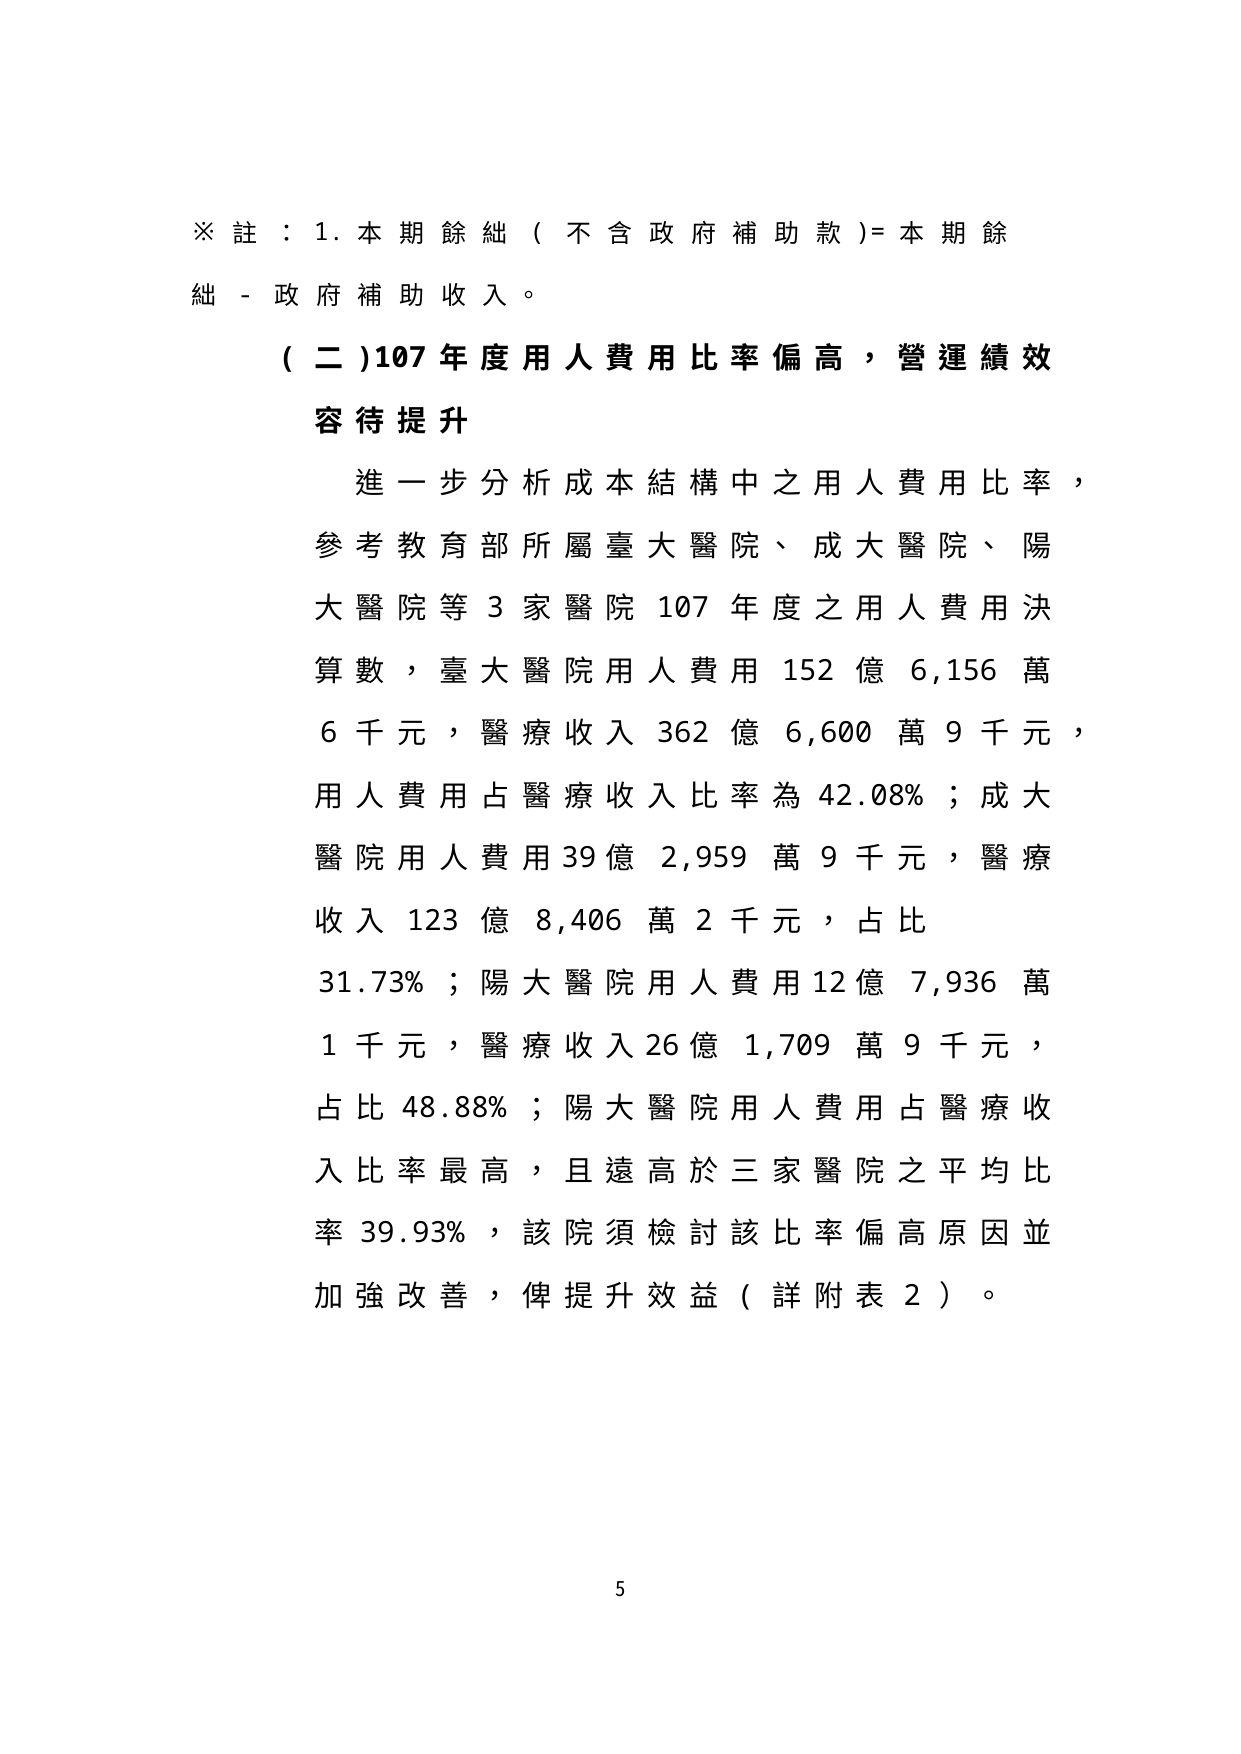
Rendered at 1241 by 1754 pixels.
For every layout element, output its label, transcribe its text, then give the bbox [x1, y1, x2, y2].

text 進一步分析成本結構中之用人費用比率，參考教育部所屬臺大醫院、成大醫院、陽大醫院等3家醫院107年度之用人費用決算數，臺大醫院用人費用152億6,156萬6千元，醫療收入362億6,600萬9千元，用人費用占醫療收入比率為42.08%；成大醫院用人費用39億2,959萬9千元，醫療收入123億8,406萬2千元，占比31.73%；陽大醫院用人費用12億7,936萬1千元，醫療收入26億1,709萬9千元，占比48.88%；陽大醫院用人費用占醫療收入比率最高，且遠高於三家醫院之平均比率39.93%，該院須檢討該比率偏高原因並加強改善，俾提升效益(詳附表2）。 [271, 439, 1058, 1314]
text (二)107年度用人費用比率偏高，營運績效容待提升 [242, 314, 1058, 439]
text ※註：1.本期餘絀(不含政府補助款)=本期餘絀-政府補助收入。 [183, 189, 1058, 314]
